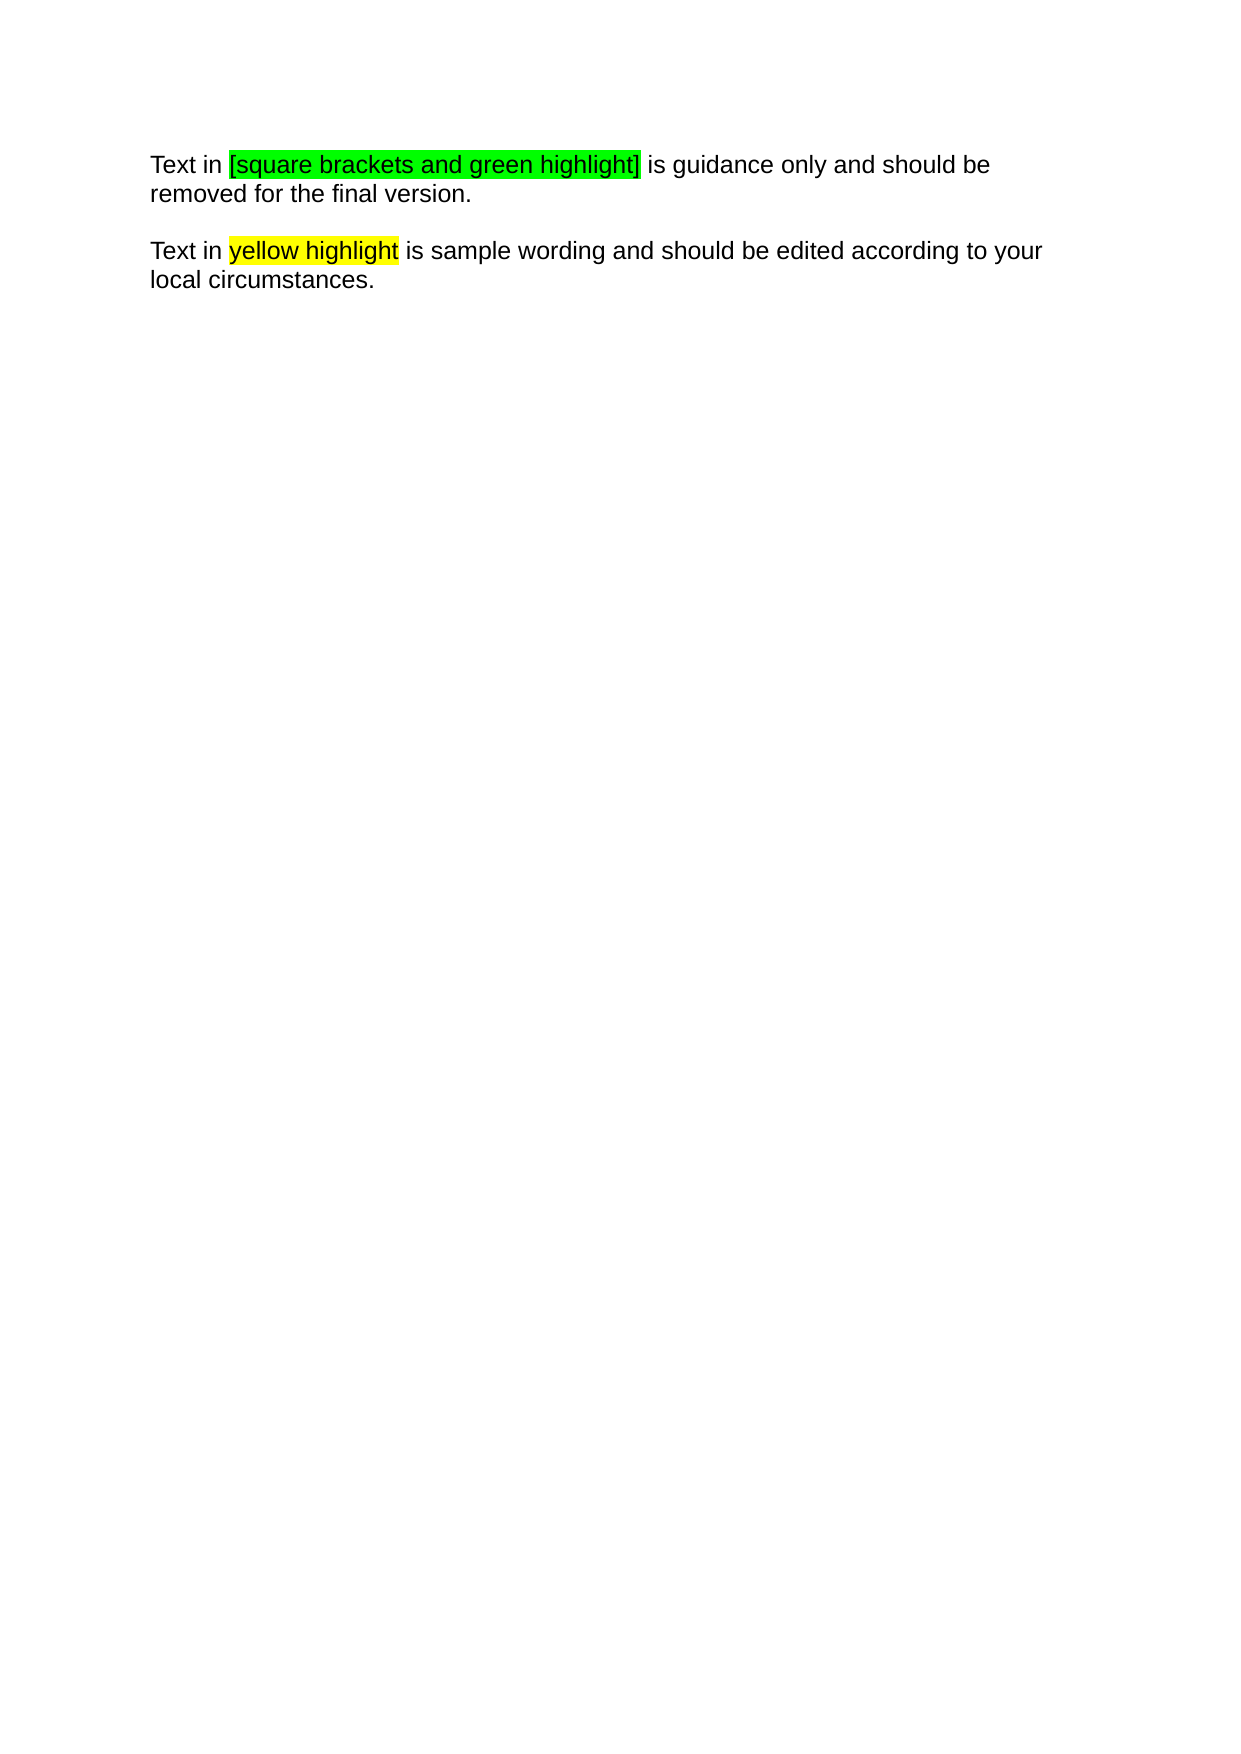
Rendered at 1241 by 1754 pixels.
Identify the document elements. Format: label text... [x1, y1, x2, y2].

text Text in yellow highlight is sample wording and should be edited according to your local circumstances. [150, 236, 1090, 294]
text Text in [square brackets and green highlight] is guidance only and should be removed for the final version. [150, 150, 1090, 207]
